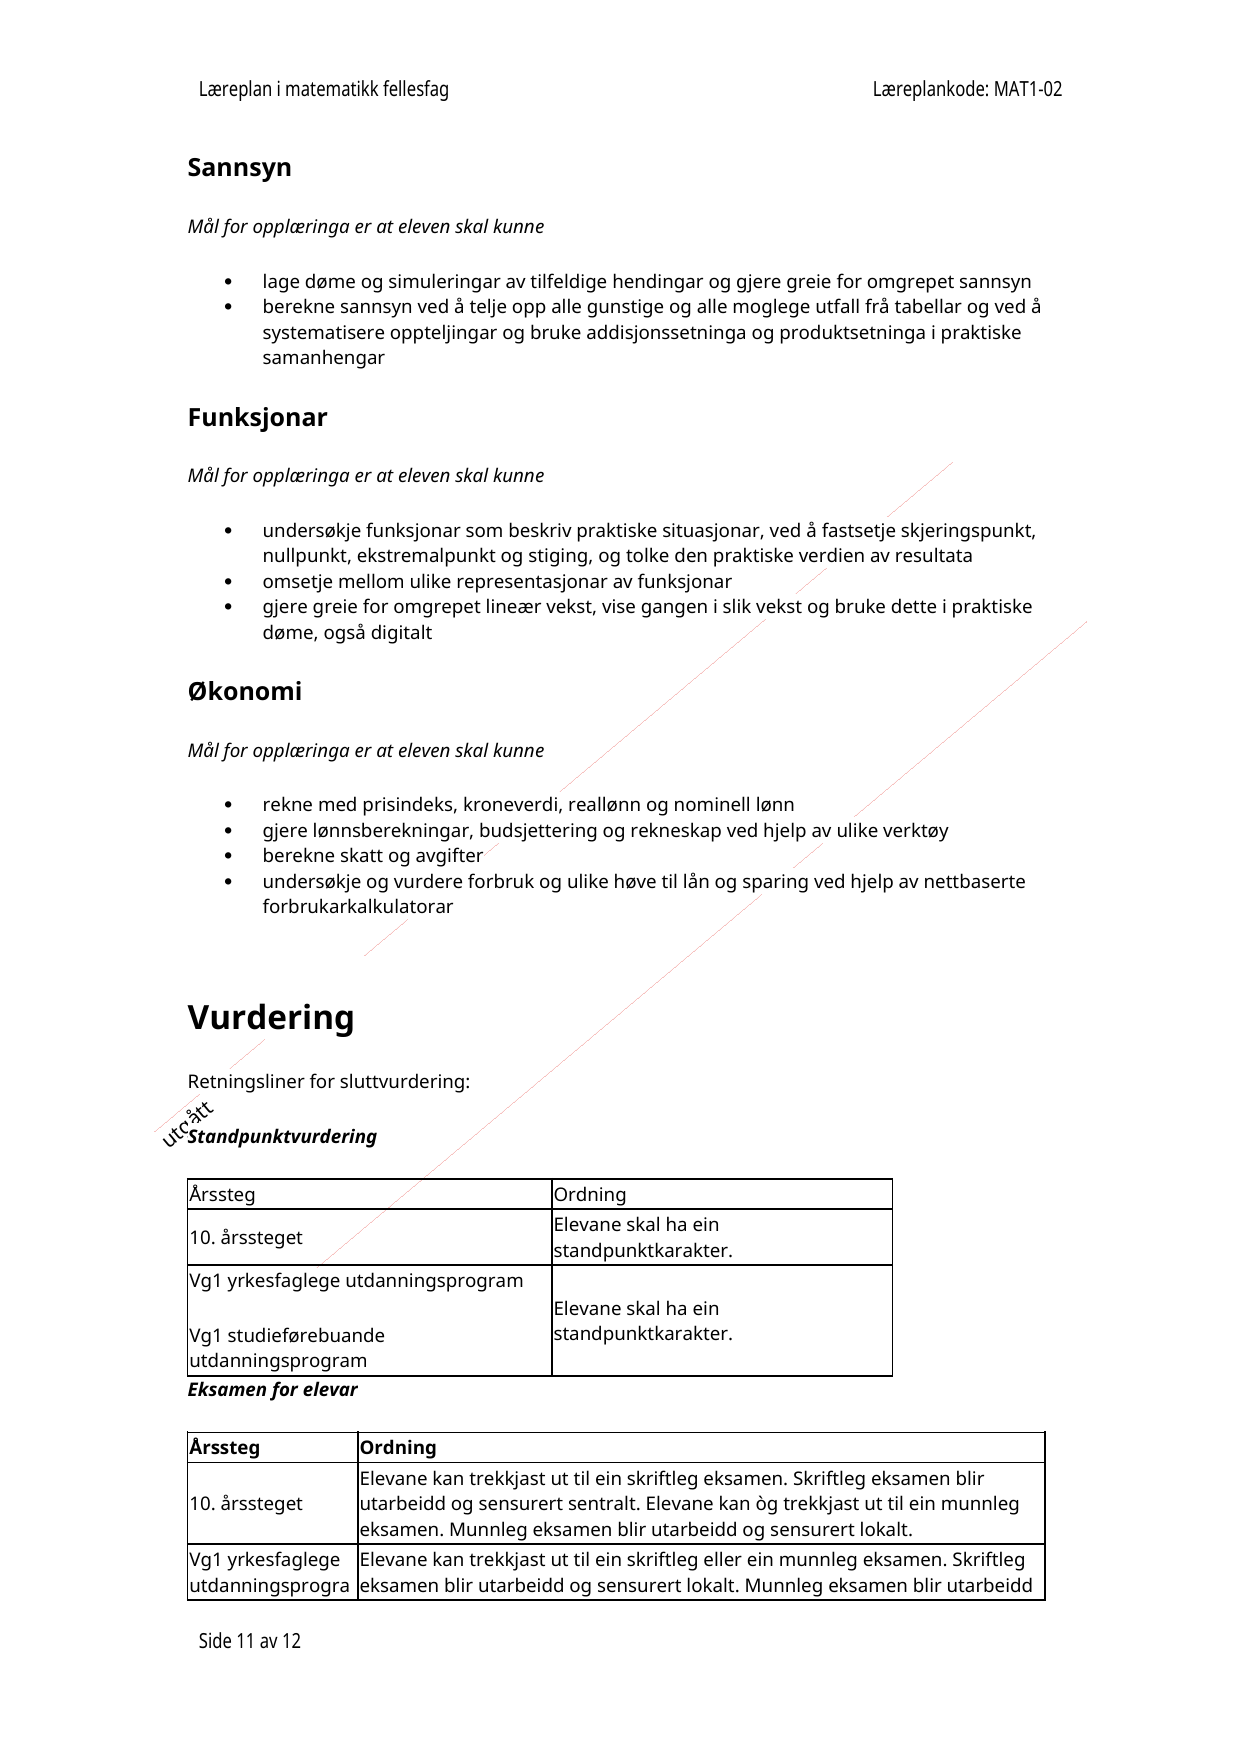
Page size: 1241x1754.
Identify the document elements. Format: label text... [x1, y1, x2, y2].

list berekne sannsyn ved å telje opp alle gunstige og alle moglege utfall frå tabellar og ved å systematisere oppteljingar og bruke addisjonssetninga og produktsetninga i praktiske samanhengar [225, 293, 1053, 370]
text Mål for opplæringa er at eleven skal kunne [551, 213, 1053, 239]
list rekne med prisindeks, kroneverdi, reallønn og nominell lønn [855, 792, 1053, 817]
text Mål for opplæringa er at eleven skal kunne [596, 737, 947, 763]
table_cell 10. årssteget [188, 1463, 357, 1543]
list undersøkje og vurdere forbruk og ulike høve til lån og sparing ved hjelp av nettbaserte forbrukarkalkulatorar [734, 868, 1053, 919]
list berekne skatt og avgifter [795, 843, 1053, 868]
list omsetje mellom ulike representasjonar av funksjonar [797, 568, 1053, 594]
text Eksamen for elevar [363, 1377, 1053, 1402]
table_cell [323, 1210, 551, 1264]
table_cell Elevane skal ha ein standpunktkarakter. [553, 1266, 892, 1375]
text Mål for opplæringa er at eleven skal kunne [187, 462, 951, 488]
text Mål for opplæringa er at eleven skal kunne [920, 737, 1053, 763]
list rekne med prisindeks, kroneverdi, reallønn og nominell lønn [795, 792, 882, 817]
subtitle Økonomi [985, 674, 1053, 708]
list gjere lønnsberekningar, budsjettering og rekneskap ved hjelp av ulike verktøy [949, 817, 1053, 843]
subtitle Vurdering [591, 948, 1053, 1039]
text Standpunktvurdering [460, 1123, 1053, 1149]
list gjere greie for omgrepet lineær vekst, vise gangen i slik vekst og bruke dette i praktiske døme, også digitalt [432, 619, 764, 645]
table_cell 10. årssteget [188, 1210, 384, 1264]
list gjere greie for omgrepet lineær vekst, vise gangen i slik vekst og bruke dette i praktiske døme, også digitalt [736, 594, 1053, 645]
list undersøkje funksjonar som beskriv praktiske situasjonar, ved å fastsetje skjeringspunkt, nullpunkt, ekstremalpunkt og stiging, og tolke den praktiske verdien av resultata [973, 517, 1053, 568]
list berekne skatt og avgifter [484, 843, 821, 868]
list omsetje mellom ulike representasjonar av funksjonar [732, 568, 825, 594]
text Mål for opplæringa er at eleven skal kunne [551, 737, 623, 763]
list undersøkje og vurdere forbruk og ulike høve til lån og sparing ved hjelp av nettbaserte forbrukarkalkulatorar [454, 894, 760, 919]
text [923, 462, 1053, 488]
subtitle Økonomi [661, 674, 1022, 708]
text Retningsliner for sluttvurdering: [525, 1068, 1053, 1094]
subtitle Funksjonar [328, 399, 1053, 433]
subtitle Vurdering [187, 948, 372, 1005]
list berekne skatt og avgifter [225, 843, 263, 868]
text Retningsliner for sluttvurdering: [231, 1068, 553, 1094]
subtitle Vurdering [364, 948, 696, 1039]
subtitle Økonomi [302, 674, 698, 708]
text Standpunktvurdering [384, 1123, 487, 1149]
subtitle Sannsyn [292, 150, 1053, 184]
